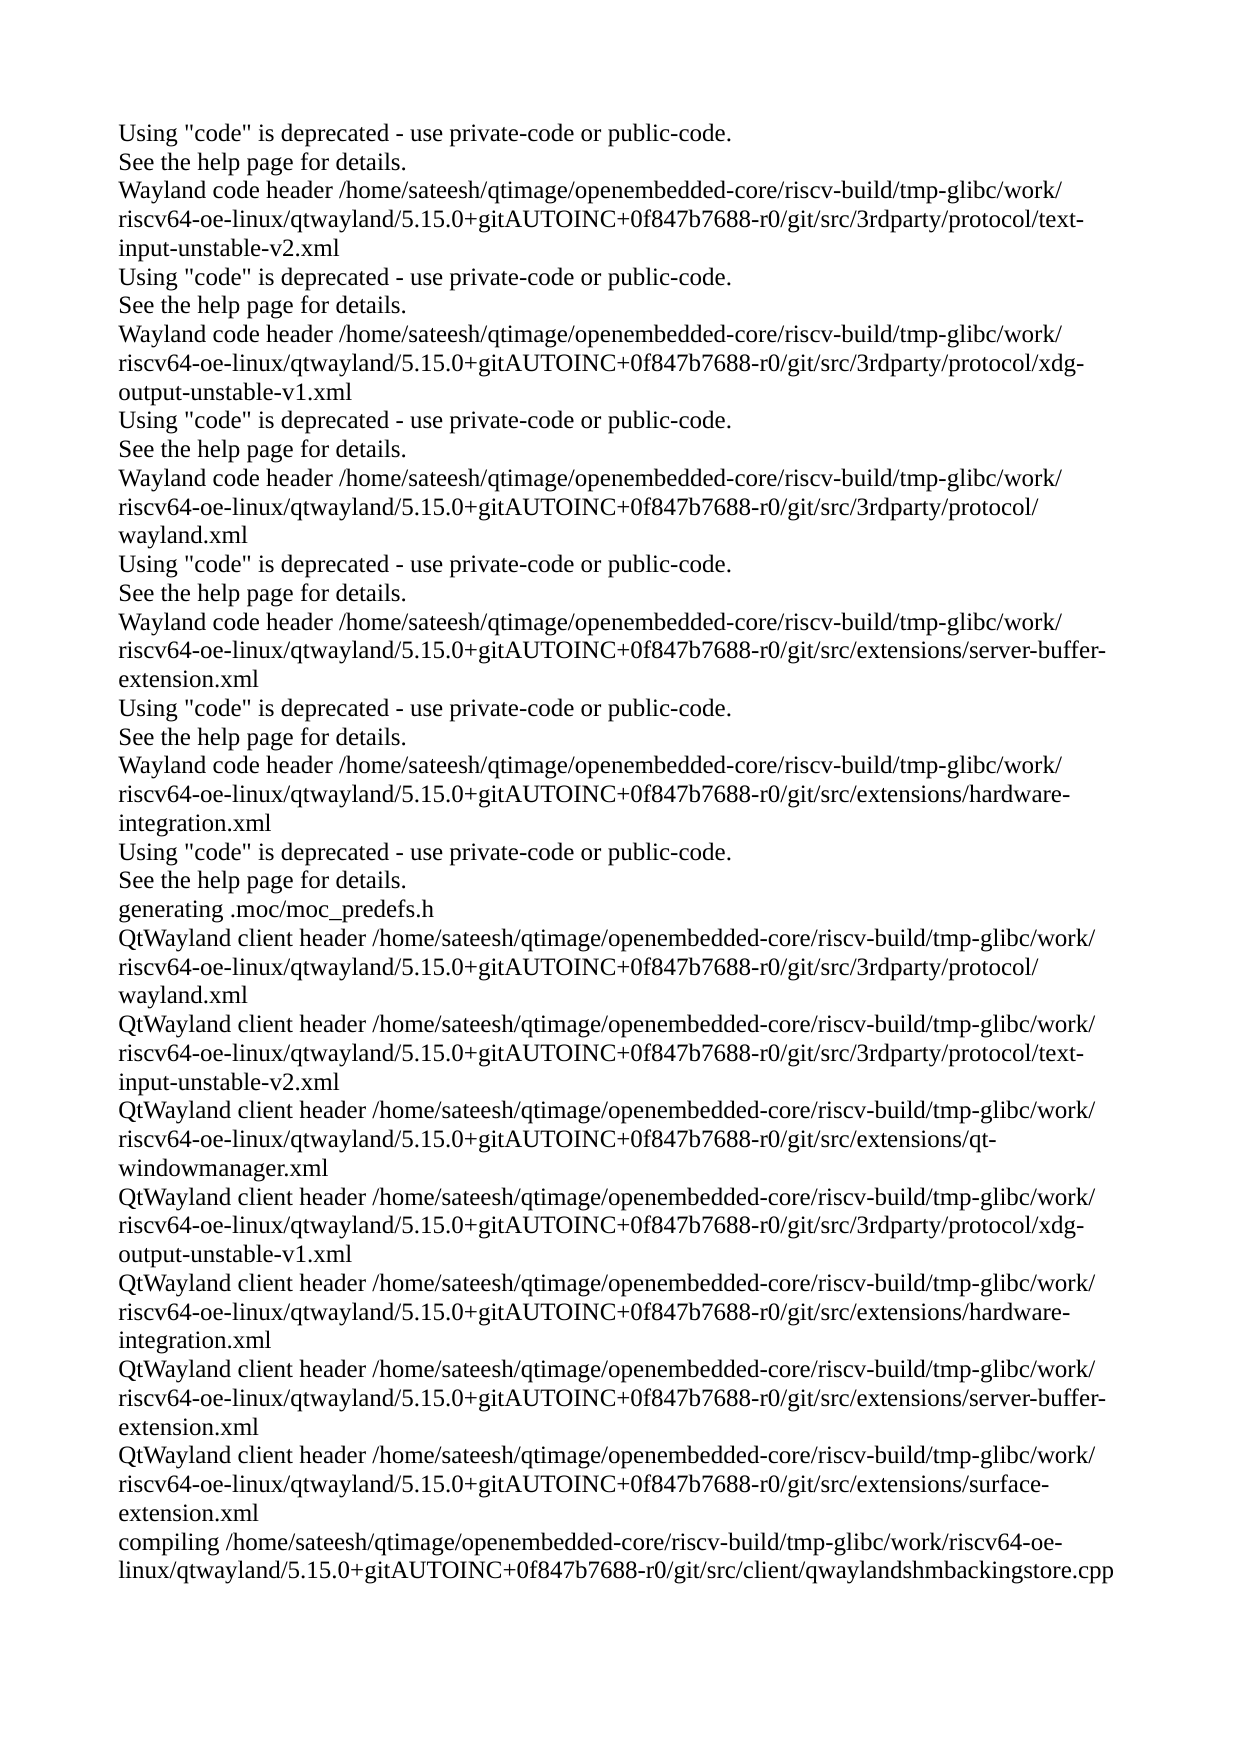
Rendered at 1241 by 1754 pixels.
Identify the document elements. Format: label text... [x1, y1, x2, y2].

text QtWayland client header /home/sateesh/qtimage/openembedded-core/riscv-build/tmp-glibc/work/riscv64-oe-linux/qtwayland/5.15.0+gitAUTOINC+0f847b7688-r0/git/src/extensions/server-buffer-extension.xml [118, 1354, 1122, 1441]
text Using "code" is deprecated - use private-code or public-code. [118, 406, 1122, 434]
text Using "code" is deprecated - use private-code or public-code. [118, 837, 1122, 866]
text Wayland code header /home/sateesh/qtimage/openembedded-core/riscv-build/tmp-glibc/work/riscv64-oe-linux/qtwayland/5.15.0+gitAUTOINC+0f847b7688-r0/git/src/3rdparty/protocol/wayland.xml [118, 463, 1122, 549]
text See the help page for details. [118, 434, 1122, 463]
text See the help page for details. [118, 578, 1122, 607]
text Using "code" is deprecated - use private-code or public-code. [118, 262, 1122, 291]
text See the help page for details. [118, 722, 1122, 751]
text QtWayland client header /home/sateesh/qtimage/openembedded-core/riscv-build/tmp-glibc/work/riscv64-oe-linux/qtwayland/5.15.0+gitAUTOINC+0f847b7688-r0/git/src/3rdparty/protocol/text-input-unstable-v2.xml [118, 1009, 1122, 1096]
text See the help page for details. [118, 291, 1122, 319]
text Wayland code header /home/sateesh/qtimage/openembedded-core/riscv-build/tmp-glibc/work/riscv64-oe-linux/qtwayland/5.15.0+gitAUTOINC+0f847b7688-r0/git/src/3rdparty/protocol/xdg-output-unstable-v1.xml [118, 319, 1122, 406]
text QtWayland client header /home/sateesh/qtimage/openembedded-core/riscv-build/tmp-glibc/work/riscv64-oe-linux/qtwayland/5.15.0+gitAUTOINC+0f847b7688-r0/git/src/extensions/surface-extension.xml [118, 1441, 1122, 1527]
text Using "code" is deprecated - use private-code or public-code. [118, 693, 1122, 722]
text See the help page for details. [118, 147, 1122, 176]
text Wayland code header /home/sateesh/qtimage/openembedded-core/riscv-build/tmp-glibc/work/riscv64-oe-linux/qtwayland/5.15.0+gitAUTOINC+0f847b7688-r0/git/src/extensions/hardware-integration.xml [118, 751, 1122, 837]
text QtWayland client header /home/sateesh/qtimage/openembedded-core/riscv-build/tmp-glibc/work/riscv64-oe-linux/qtwayland/5.15.0+gitAUTOINC+0f847b7688-r0/git/src/3rdparty/protocol/wayland.xml [118, 923, 1122, 1009]
text QtWayland client header /home/sateesh/qtimage/openembedded-core/riscv-build/tmp-glibc/work/riscv64-oe-linux/qtwayland/5.15.0+gitAUTOINC+0f847b7688-r0/git/src/extensions/qt-windowmanager.xml [118, 1096, 1122, 1182]
text Using "code" is deprecated - use private-code or public-code. [118, 118, 1122, 147]
text QtWayland client header /home/sateesh/qtimage/openembedded-core/riscv-build/tmp-glibc/work/riscv64-oe-linux/qtwayland/5.15.0+gitAUTOINC+0f847b7688-r0/git/src/extensions/hardware-integration.xml [118, 1268, 1122, 1354]
text See the help page for details. [118, 866, 1122, 894]
text QtWayland client header /home/sateesh/qtimage/openembedded-core/riscv-build/tmp-glibc/work/riscv64-oe-linux/qtwayland/5.15.0+gitAUTOINC+0f847b7688-r0/git/src/3rdparty/protocol/xdg-output-unstable-v1.xml [118, 1182, 1122, 1268]
text Wayland code header /home/sateesh/qtimage/openembedded-core/riscv-build/tmp-glibc/work/riscv64-oe-linux/qtwayland/5.15.0+gitAUTOINC+0f847b7688-r0/git/src/extensions/server-buffer-extension.xml [118, 607, 1122, 693]
text generating .moc/moc_predefs.h [118, 894, 1122, 923]
text Using "code" is deprecated - use private-code or public-code. [118, 549, 1122, 578]
text compiling /home/sateesh/qtimage/openembedded-core/riscv-build/tmp-glibc/work/riscv64-oe-linux/qtwayland/5.15.0+gitAUTOINC+0f847b7688-r0/git/src/client/qwaylandshmbackingstore.cpp [118, 1527, 1122, 1584]
text Wayland code header /home/sateesh/qtimage/openembedded-core/riscv-build/tmp-glibc/work/riscv64-oe-linux/qtwayland/5.15.0+gitAUTOINC+0f847b7688-r0/git/src/3rdparty/protocol/text-input-unstable-v2.xml [118, 176, 1122, 262]
